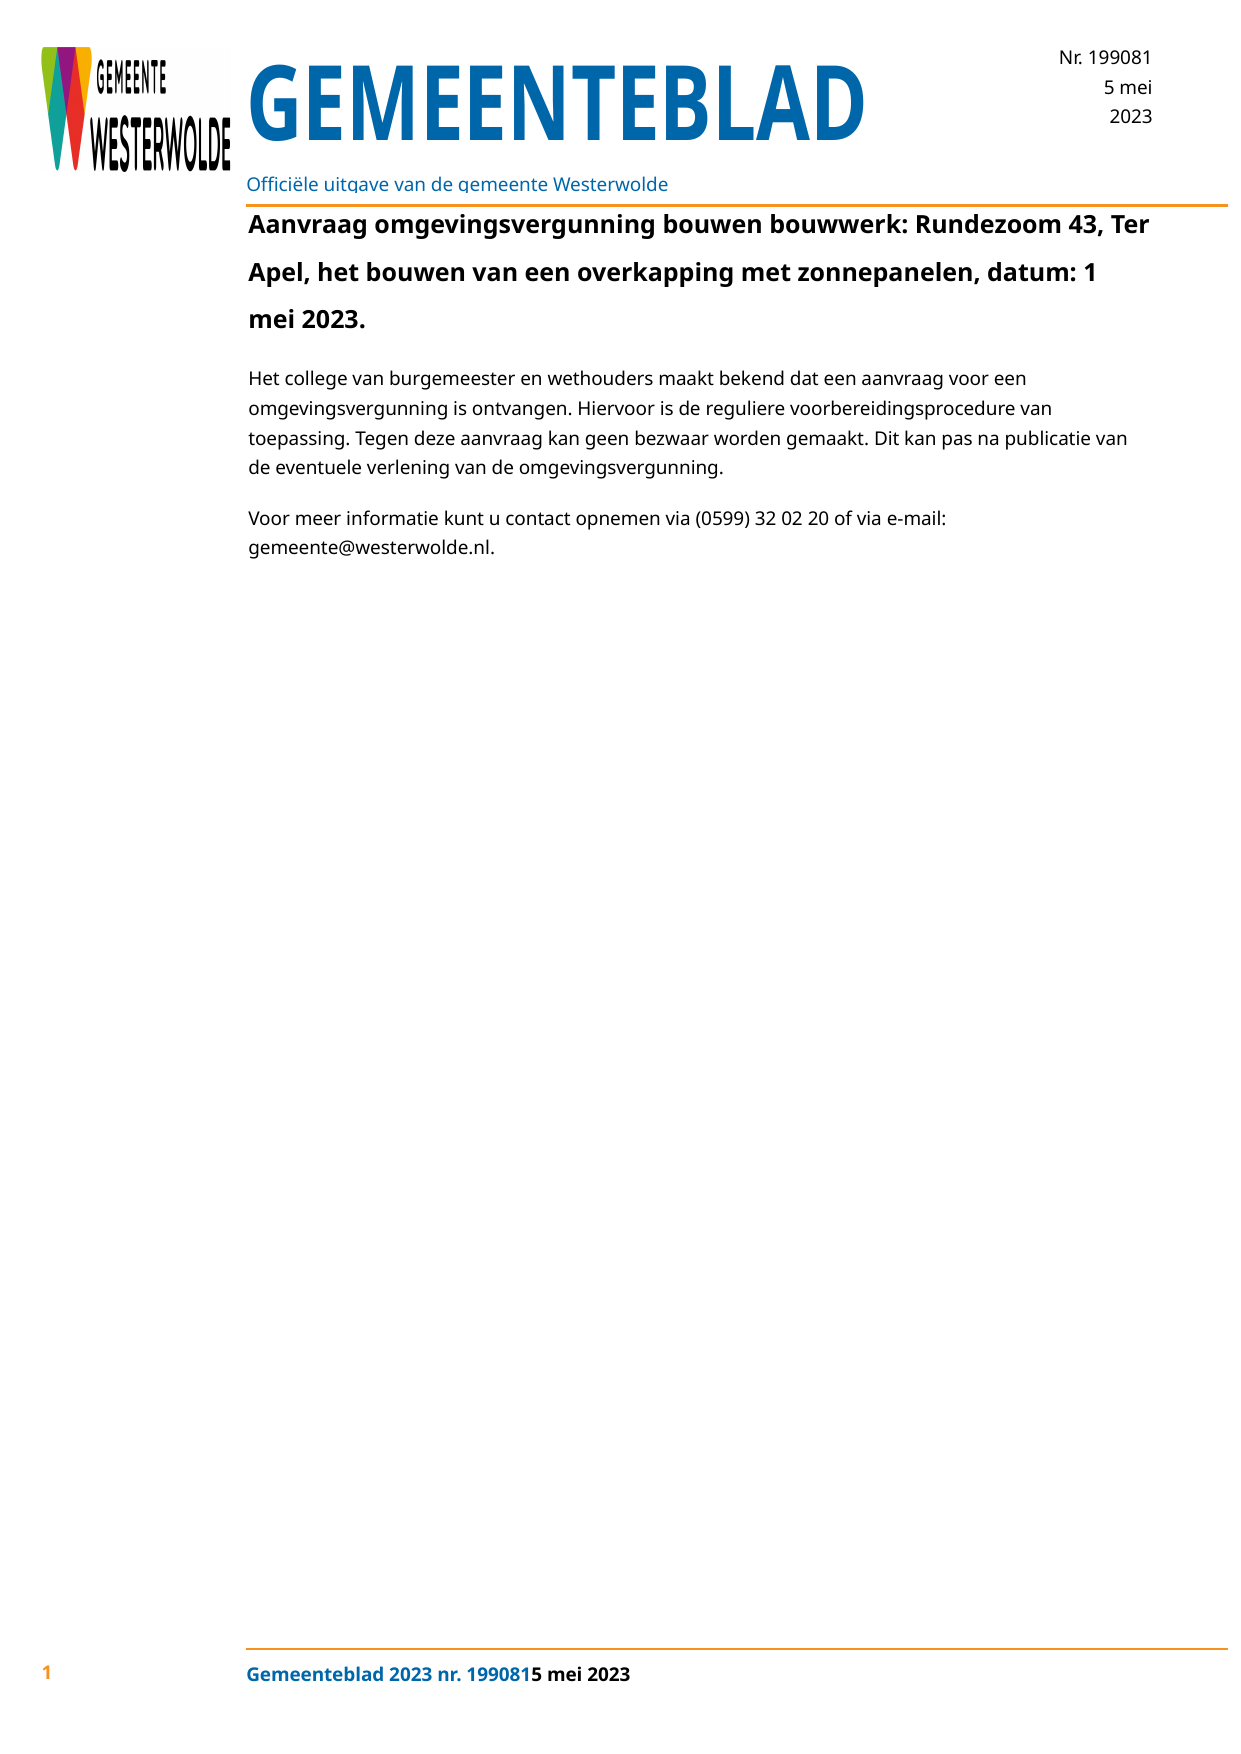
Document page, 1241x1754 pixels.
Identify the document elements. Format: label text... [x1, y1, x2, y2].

text Het college van burgemeester en wethouders maakt bekend dat een aanvraag voor een omgevingsvergunning is ontvangen. Hiervoor is de reguliere voorbereidingsprocedure van toepassing. Tegen deze aanvraag kan geen bezwaar worden gemaakt. Dit kan pas na publicatie van de eventuele verlening van de omgevingsvergunning. [248, 366, 1152, 480]
text Voor meer informatie kunt u contact opnemen via (0599) 32 02 20 of via e-mail: gemeente@westerwolde.nl. [248, 505, 1152, 560]
picture [41, 47, 231, 172]
text Aanvraag omgevingsvergunning bouwen bouwwerk: Rundezoom 43, Ter Apel, het bouwen van een overkapping met zonnepanelen, datum: 1 mei 2023. [248, 207, 1152, 336]
